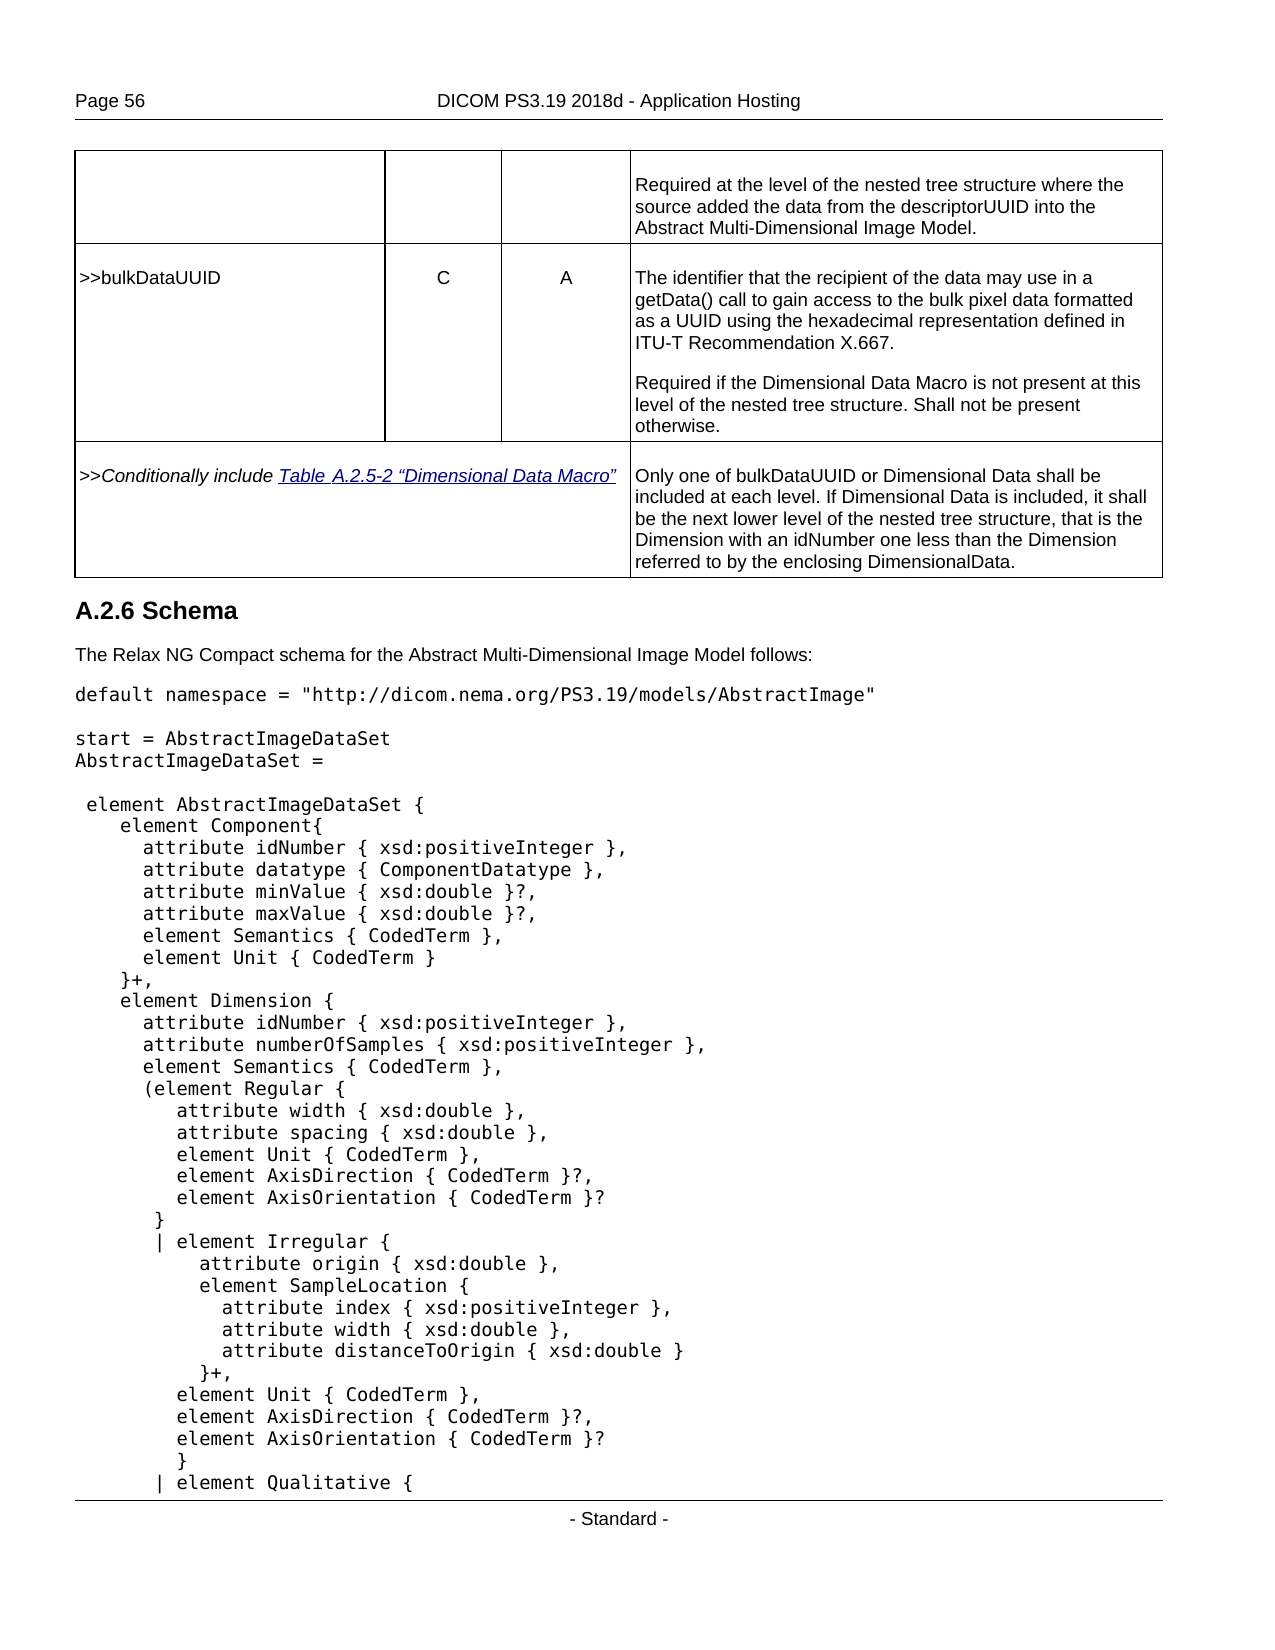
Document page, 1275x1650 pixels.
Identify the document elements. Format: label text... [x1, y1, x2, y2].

table_cell Required at the level of the nested tree structure where the source added the data from the descriptorUUID into the Abstract Multi-Dimensional Image Model. [631, 151, 1162, 243]
text The Relax NG Compact schema for the Abstract Multi-Dimensional Image Model follows: [75, 644, 1162, 665]
table_cell [386, 151, 501, 243]
table_cell >>bulkDataUUID [76, 244, 384, 441]
table_cell The identifier that the recipient of the data may use in a getData() call to gain access to the bulk pixel data formatted as a UUID using the hexadecimal representation defined in ITU-T Recommendation X.667. Required if the Dimensional Data Macro is not present at this level of the nested tree structure. Shall not be present otherwise. [631, 244, 1162, 441]
table_cell [502, 151, 630, 243]
text default namespace = "http://dicom.nema.org/PS3.19/models/AbstractImage" start = AbstractImageDataSet AbstractImageDataSet = element AbstractImageDataSet { element Component{ attribute idNumber { xsd:positiveInteger }, attribute datatype { ComponentDatatype }, attribute minValue { xsd:double }?, attribute maxValue { xsd:double }?, element Semantics { CodedTerm }, element Unit { CodedTerm } }+, element Dimension { attribute idNumber { xsd:positiveInteger }, attribute numberOfSamples { xsd:positiveInteger }, element Semantics { CodedTerm }, (element Regular { attribute width { xsd:double }, attribute spacing { xsd:double }, element Unit { CodedTerm }, element AxisDirection { CodedTerm }?, element AxisOrientation { CodedTerm }? } | element Irregular { attribute origin { xsd:double }, element SampleLocation { attribute index { xsd:positiveInteger }, attribute width { xsd:double }, attribute distanceToOrigin { xsd:double } }+, element Unit { CodedTerm }, element AxisDirection { CodedTerm }?, element AxisOrientation { CodedTerm }? } | element Qualitative { [75, 684, 1162, 1493]
table_cell >>Conditionally include Table A.2.5-2 “Dimensional Data Macro” [76, 442, 630, 577]
table_cell C [386, 244, 501, 441]
table_cell A [502, 244, 630, 441]
text A.2.6 Schema [75, 596, 1162, 625]
table_cell Only one of bulkDataUUID or Dimensional Data shall be included at each level. If Dimensional Data is included, it shall be the next lower level of the nested tree structure, that is the Dimension with an idNumber one less than the Dimension referred to by the enclosing DimensionalData. [631, 442, 1162, 577]
table_cell [76, 151, 384, 243]
